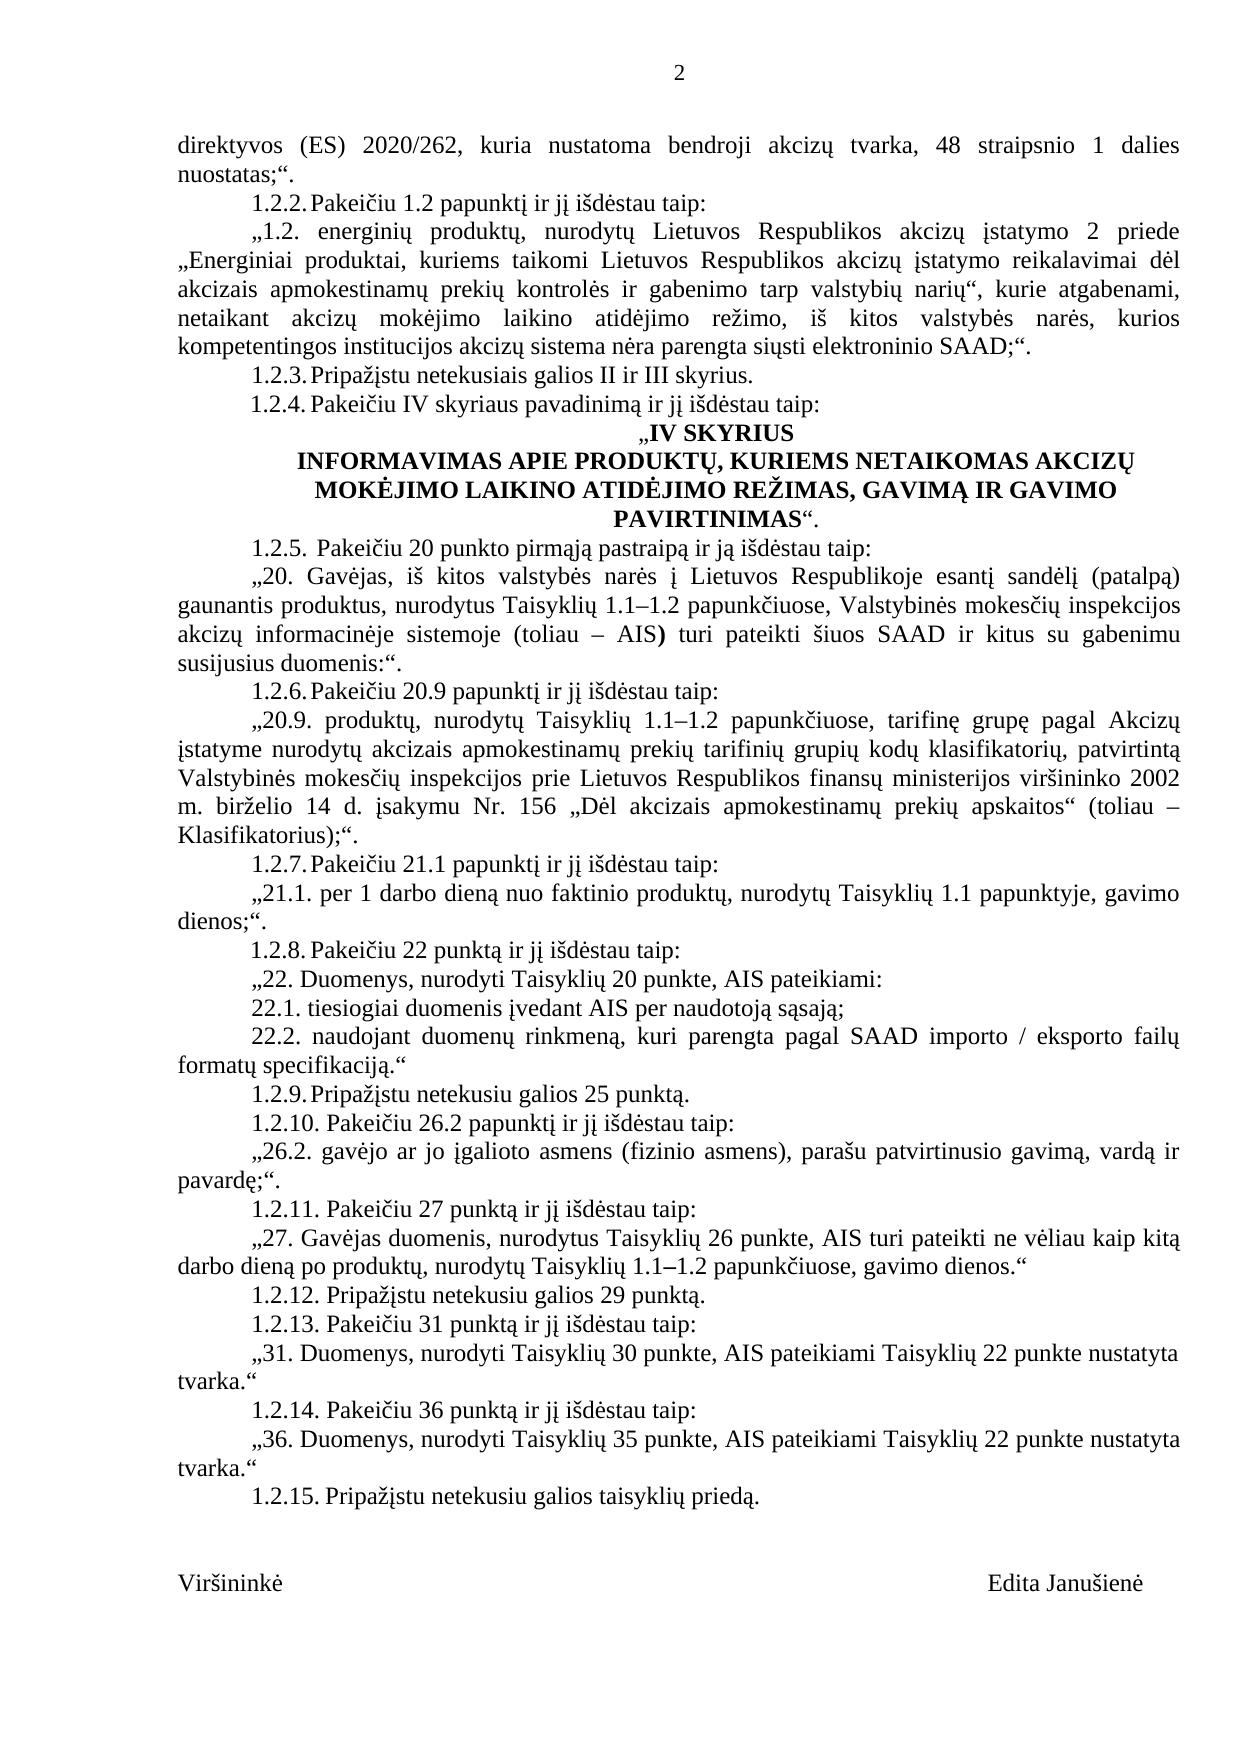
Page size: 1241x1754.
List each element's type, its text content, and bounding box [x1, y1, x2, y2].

text 22.2. naudojant duomenų rinkmeną, kuri parengta pagal SAAD importo / eksporto failų formatų specifikaciją.“ [177, 1021, 1181, 1079]
text „22. Duomenys, nurodyti Taisyklių 20 punkte, AIS pateikiami: [177, 964, 1181, 993]
text 1.2.8. Pakeičiu 22 punktą ir jį išdėstau taip: [250, 935, 1181, 964]
text 1.2.2. Pakeičiu 1.2 papunktį ir jį išdėstau taip: [251, 188, 1181, 216]
text 22.1. tiesiogiai duomenis įvedant AIS per naudotoją sąsają; [177, 993, 1181, 1021]
text „20.9. produktų, nurodytų Taisyklių 1.1–1.2 papunkčiuose, tarifinę grupę pagal Akcizų įstatyme nurodytų akcizais apmokestinamų prekių tarifinių grupių kodų klasifikatorių, patvirtintą Valstybinės mokesčių inspekcijos prie Lietuvos Respublikos finansų ministerijos viršininko 2002 m. birželio 14 d. įsakymu Nr. 156 „Dėl akcizais apmokestinamų prekių apskaitos“ (toliau – Klasifikatorius);“. [177, 705, 1181, 849]
text 1.2.11. Pakeičiu 27 punktą ir jį išdėstau taip: [251, 1194, 1181, 1223]
text 1.2.9. Pripažįstu netekusiu galios 25 punktą. [251, 1079, 1181, 1108]
text 1.2.14. Pakeičiu 36 punktą ir jį išdėstau taip: [251, 1395, 1181, 1424]
text „20. Gavėjas, iš kitos valstybės narės į Lietuvos Respublikoje esantį sandėlį (patalpą) gaunantis produktus, nurodytus Taisyklių 1.1–1.2 papunkčiuose, Valstybinės mokesčių inspekcijos akcizų informacinėje sistemoje (toliau – AIS) turi pateikti šiuos SAAD ir kitus su gabenimu susijusius duomenis:“. [177, 561, 1181, 676]
text direktyvos (ES) 2020/262, kuria nustatoma bendroji akcizų tvarka, 48 straipsnio 1 dalies nuostatas;“. [177, 130, 1181, 188]
text 1.2.6. Pakeičiu 20.9 papunktį ir jį išdėstau taip: [251, 676, 1181, 705]
text „26.2. gavėjo ar jo įgalioto asmens (fizinio asmens), parašu patvirtinusio gavimą, vardą ir pavardę;“. [177, 1136, 1181, 1194]
text INFORMAVIMAS APIE PRODUKTŲ, KURIEMS NETAIKOMAS AKCIZŲ MOKĖJIMO LAIKINO ATIDĖJIMO REŽIMAS, GAVIMĄ IR GAVIMO PAVIRTINIMAS“. [251, 446, 1181, 533]
text „IV SKYRIUS [251, 418, 1181, 446]
text 1.2.5. Pakeičiu 20 punkto pirmąją pastraipą ir ją išdėstau taip: [251, 533, 1181, 561]
text „31. Duomenys, nurodyti Taisyklių 30 punkte, AIS pateikiami Taisyklių 22 punkte nustatyta tvarka.“ [177, 1338, 1181, 1395]
text 1.2.7. Pakeičiu 21.1 papunktį ir jį išdėstau taip: [251, 849, 1181, 878]
text „27. Gavėjas duomenis, nurodytus Taisyklių 26 punkte, AIS turi pateikti ne vėliau kaip kitą darbo dieną po produktų, nurodytų Taisyklių 1.1–1.2 papunkčiuose, gavimo dienos.“ [177, 1223, 1181, 1280]
text 1.2.4. Pakeičiu IV skyriaus pavadinimą ir jį išdėstau taip: [250, 389, 1181, 418]
text „36. Duomenys, nurodyti Taisyklių 35 punkte, AIS pateikiami Taisyklių 22 punkte nustatyta tvarka.“ [177, 1424, 1181, 1481]
text 1.2.3. Pripažįstu netekusiais galios II ir III skyrius. [251, 360, 1181, 389]
text „1.2. energinių produktų, nurodytų Lietuvos Respublikos akcizų įstatymo 2 priede „Energiniai produktai, kuriems taikomi Lietuvos Respublikos akcizų įstatymo reikalavimai dėl akcizais apmokestinamų prekių kontrolės ir gabenimo tarp valstybių narių“, kurie atgabenami, netaikant akcizų mokėjimo laikino atidėjimo režimo, iš kitos valstybės narės, kurios kompetentingos institucijos akcizų sistema nėra parengta siųsti elektroninio SAAD;“. [177, 216, 1181, 360]
text 1.2.10. Pakeičiu 26.2 papunktį ir jį išdėstau taip: [251, 1108, 1181, 1136]
text 1.2.12. Pripažįstu netekusiu galios 29 punktą. [251, 1280, 1181, 1309]
text 1.2.13. Pakeičiu 31 punktą ir jį išdėstau taip: [251, 1309, 1181, 1338]
text „21.1. per 1 darbo dieną nuo faktinio produktų, nurodytų Taisyklių 1.1 papunktyje, gavimo dienos;“. [177, 878, 1181, 935]
text 1.2.15. Pripažįstu netekusiu galios taisyklių priedą. [177, 1481, 1181, 1510]
text Viršininkė Edita Janušienė [177, 1568, 1181, 1596]
